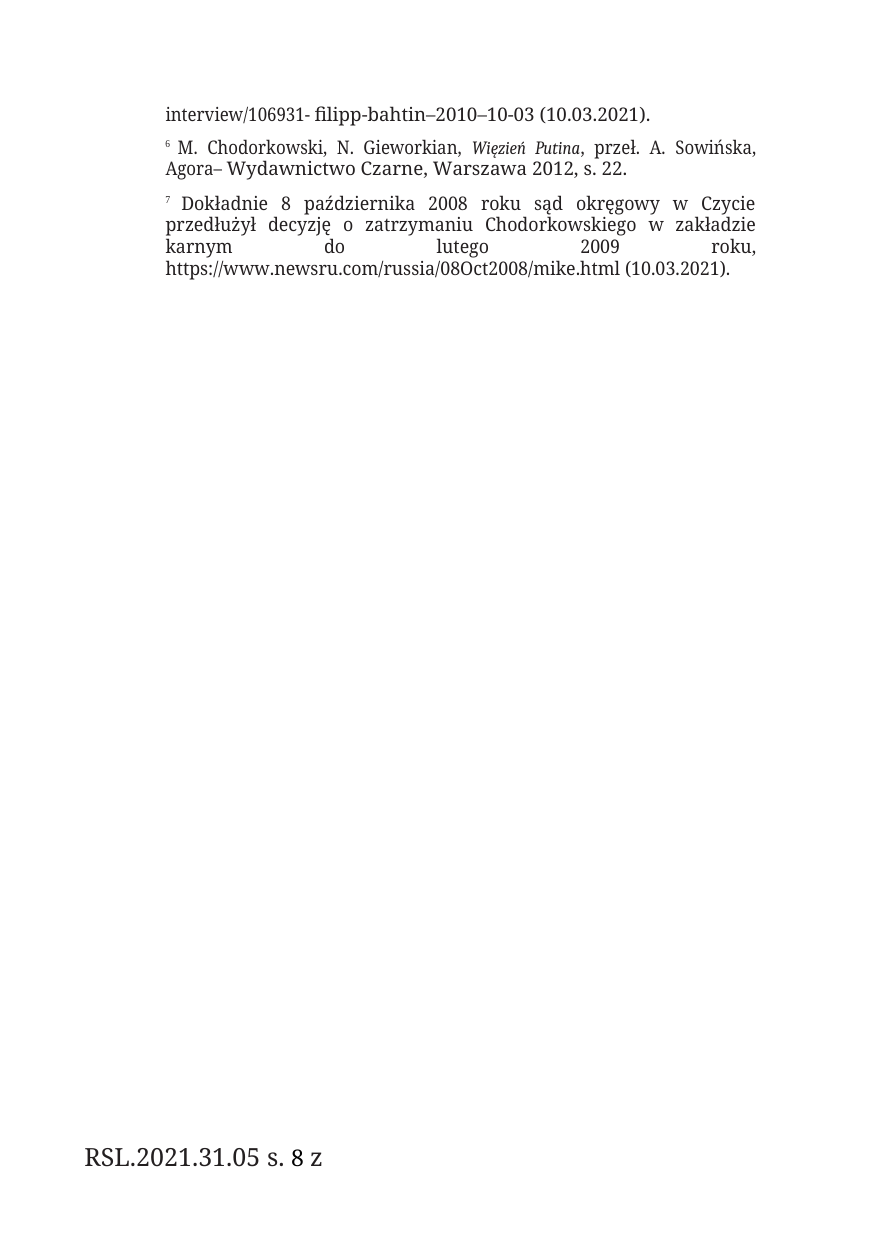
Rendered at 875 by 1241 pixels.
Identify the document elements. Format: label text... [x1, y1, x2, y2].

text 6 M. Chodorkowski, N. Gieworkian, Więzień Putina, przeł. A. Sowińska, Agora– Wydawnictwo Czarne, Warszawa 2012, s. 22. [165, 137, 756, 181]
text interview/106931- filipp-bahtin–2010–10-03 (10.03.2021). [165, 104, 756, 126]
text 7 Dokładnie 8 października 2008 roku sąd okręgowy w Czycie przedłużył decyzję o zatrzymaniu Chodorkowskiego w zakładzie karnym do lutego 2009 roku, https://www.newsru.com/russia/08Oct2008/mike.html (10.03.2021). [165, 193, 756, 281]
